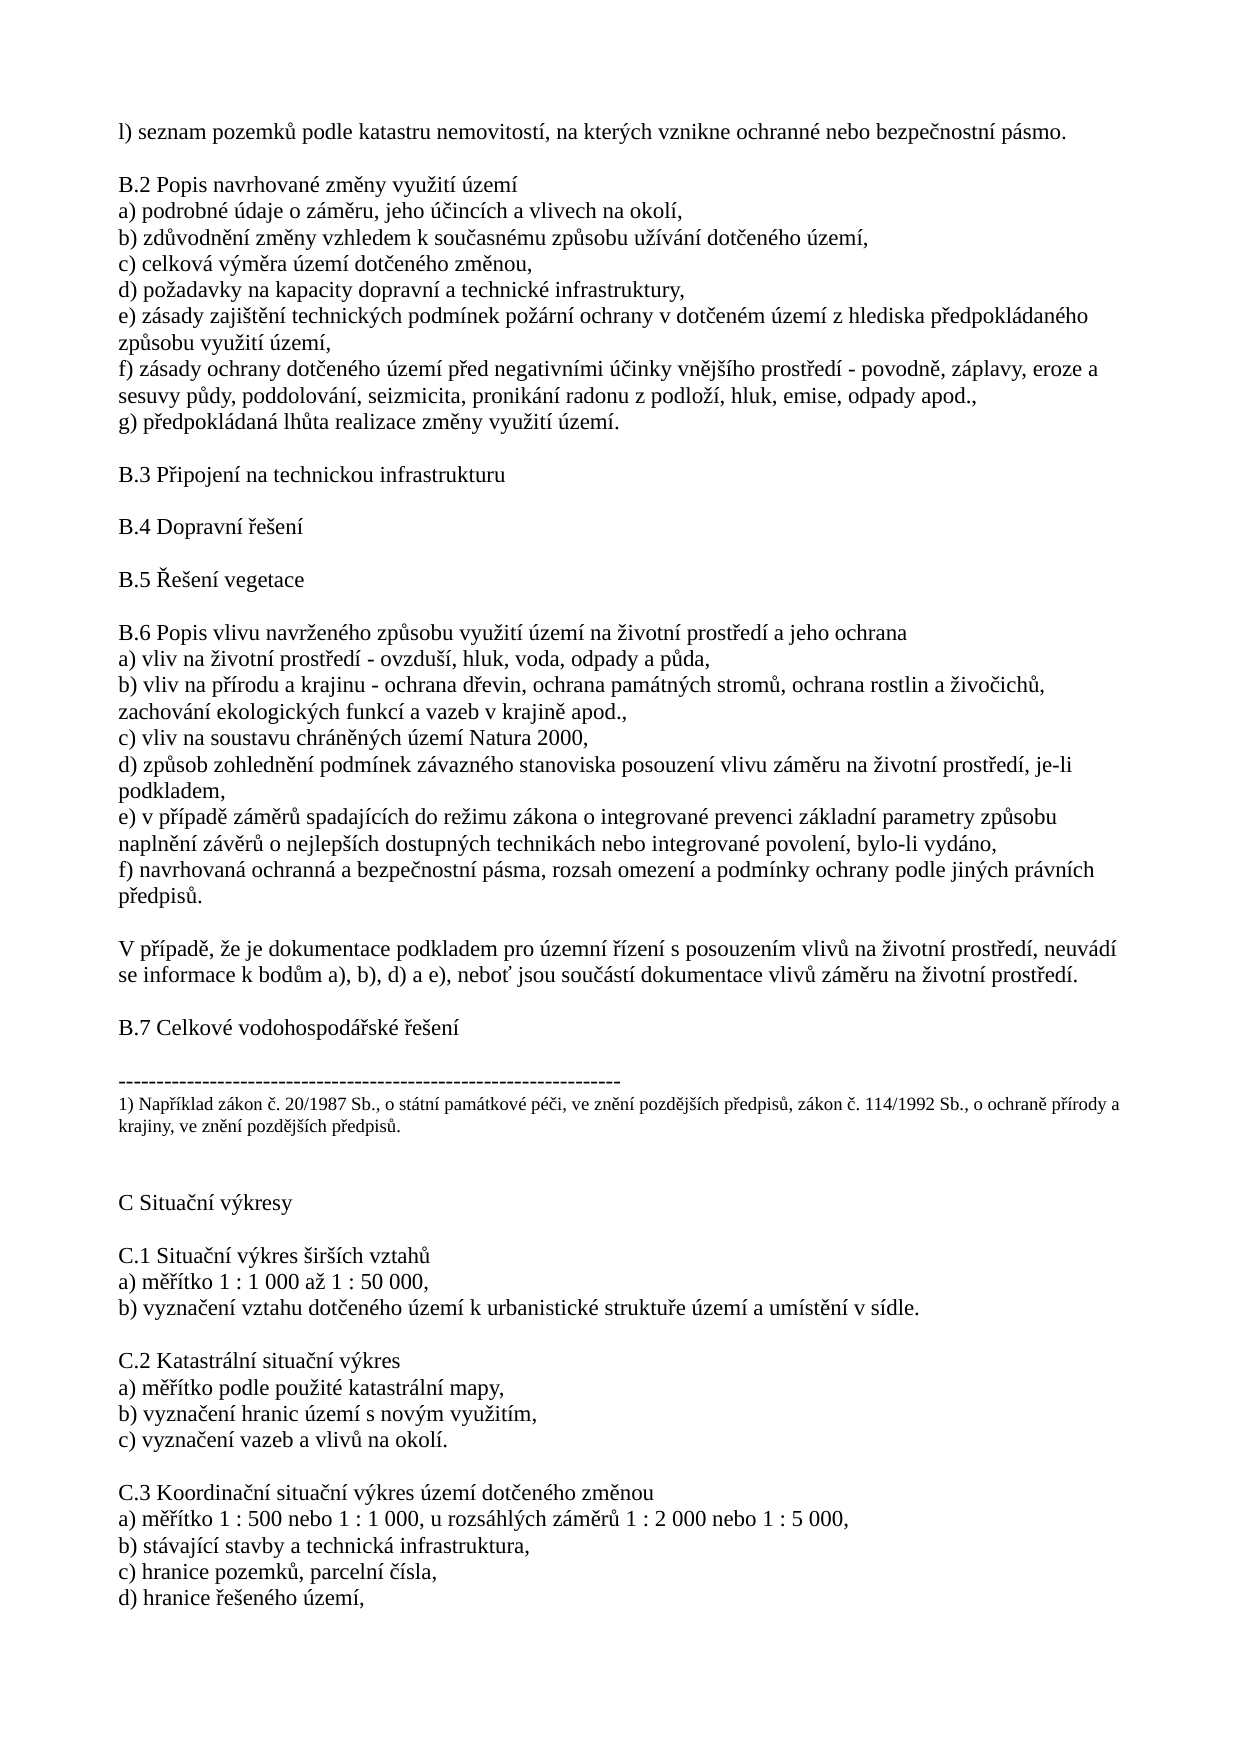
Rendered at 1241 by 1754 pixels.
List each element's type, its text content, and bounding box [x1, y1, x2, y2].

text f) navrhovaná ochranná a bezpečnostní pásma, rozsah omezení a podmínky ochrany podle jiných právních předpisů. [118, 856, 1122, 909]
text B.6 Popis vlivu navrženého způsobu využití území na životní prostředí a jeho ochrana [118, 619, 1122, 645]
text b) zdůvodnění změny vzhledem k současnému způsobu užívání dotčeného území, [118, 223, 1122, 250]
text c) hranice pozemků, parcelní čísla, [118, 1558, 1122, 1584]
text b) vyznačení vztahu dotčeného území k urbanistické struktuře území a umístění v sídle. [118, 1294, 1122, 1321]
text a) měřítko podle použité katastrální mapy, [118, 1373, 1122, 1400]
text b) vliv na přírodu a krajinu - ochrana dřevin, ochrana památných stromů, ochrana rostlin a živočichů, zachování ekologických funkcí a vazeb v krajině apod., [118, 672, 1122, 724]
text ------------------------------------------------------------------ [118, 1067, 1122, 1093]
text b) vyznačení hranic území s novým využitím, [118, 1400, 1122, 1426]
text d) způsob zohlednění podmínek závazného stanoviska posouzení vlivu záměru na životní prostředí, je-li podkladem, [118, 751, 1122, 803]
text f) zásady ochrany dotčeného území před negativními účinky vnějšího prostředí - povodně, záplavy, eroze a sesuvy půdy, poddolování, seizmicita, pronikání radonu z podloží, hluk, emise, odpady apod., [118, 355, 1122, 408]
text B.4 Dopravní řešení [118, 513, 1122, 540]
text B.7 Celkové vodohospodářské řešení [118, 1014, 1122, 1041]
text l) seznam pozemků podle katastru nemovitostí, na kterých vznikne ochranné nebo bezpečnostní pásmo. [118, 118, 1122, 144]
text a) měřítko 1 : 1 000 až 1 : 50 000, [118, 1268, 1122, 1294]
text B.2 Popis navrhované změny využití území [118, 171, 1122, 197]
text C Situační výkresy [118, 1189, 1122, 1215]
text B.5 Řešení vegetace [118, 566, 1122, 592]
text a) podrobné údaje o záměru, jeho účincích a vlivech na okolí, [118, 197, 1122, 223]
text 1) Například zákon č. 20/1987 Sb., o státní památkové péči, ve znění pozdějších předpisů, zákon č. 114/1992 Sb., o ochraně přírody a krajiny, ve znění pozdějších předpisů. [118, 1093, 1122, 1136]
text d) požadavky na kapacity dopravní a technické infrastruktury, [118, 276, 1122, 303]
text b) stávající stavby a technická infrastruktura, [118, 1532, 1122, 1558]
text C.1 Situační výkres širších vztahů [118, 1242, 1122, 1268]
text c) celková výměra území dotčeného změnou, [118, 250, 1122, 276]
text c) vliv na soustavu chráněných území Natura 2000, [118, 724, 1122, 751]
text C.2 Katastrální situační výkres [118, 1347, 1122, 1373]
text V případě, že je dokumentace podkladem pro územní řízení s posouzením vlivů na životní prostředí, neuvádí se informace k bodům a), b), d) a e), neboť jsou součástí dokumentace vlivů záměru na životní prostředí. [118, 935, 1122, 988]
text B.3 Připojení na technickou infrastrukturu [118, 461, 1122, 487]
text C.3 Koordinační situační výkres území dotčeného změnou [118, 1479, 1122, 1505]
text e) zásady zajištění technických podmínek požární ochrany v dotčeném území z hlediska předpokládaného způsobu využití území, [118, 303, 1122, 355]
text c) vyznačení vazeb a vlivů na okolí. [118, 1426, 1122, 1453]
text a) vliv na životní prostředí - ovzduší, hluk, voda, odpady a půda, [118, 645, 1122, 672]
text e) v případě záměrů spadajících do režimu zákona o integrované prevenci základní parametry způsobu naplnění závěrů o nejlepších dostupných technikách nebo integrované povolení, bylo-li vydáno, [118, 803, 1122, 856]
text d) hranice řešeného území, [118, 1584, 1122, 1611]
text a) měřítko 1 : 500 nebo 1 : 1 000, u rozsáhlých záměrů 1 : 2 000 nebo 1 : 5 000, [118, 1505, 1122, 1532]
text g) předpokládaná lhůta realizace změny využití území. [118, 408, 1122, 434]
